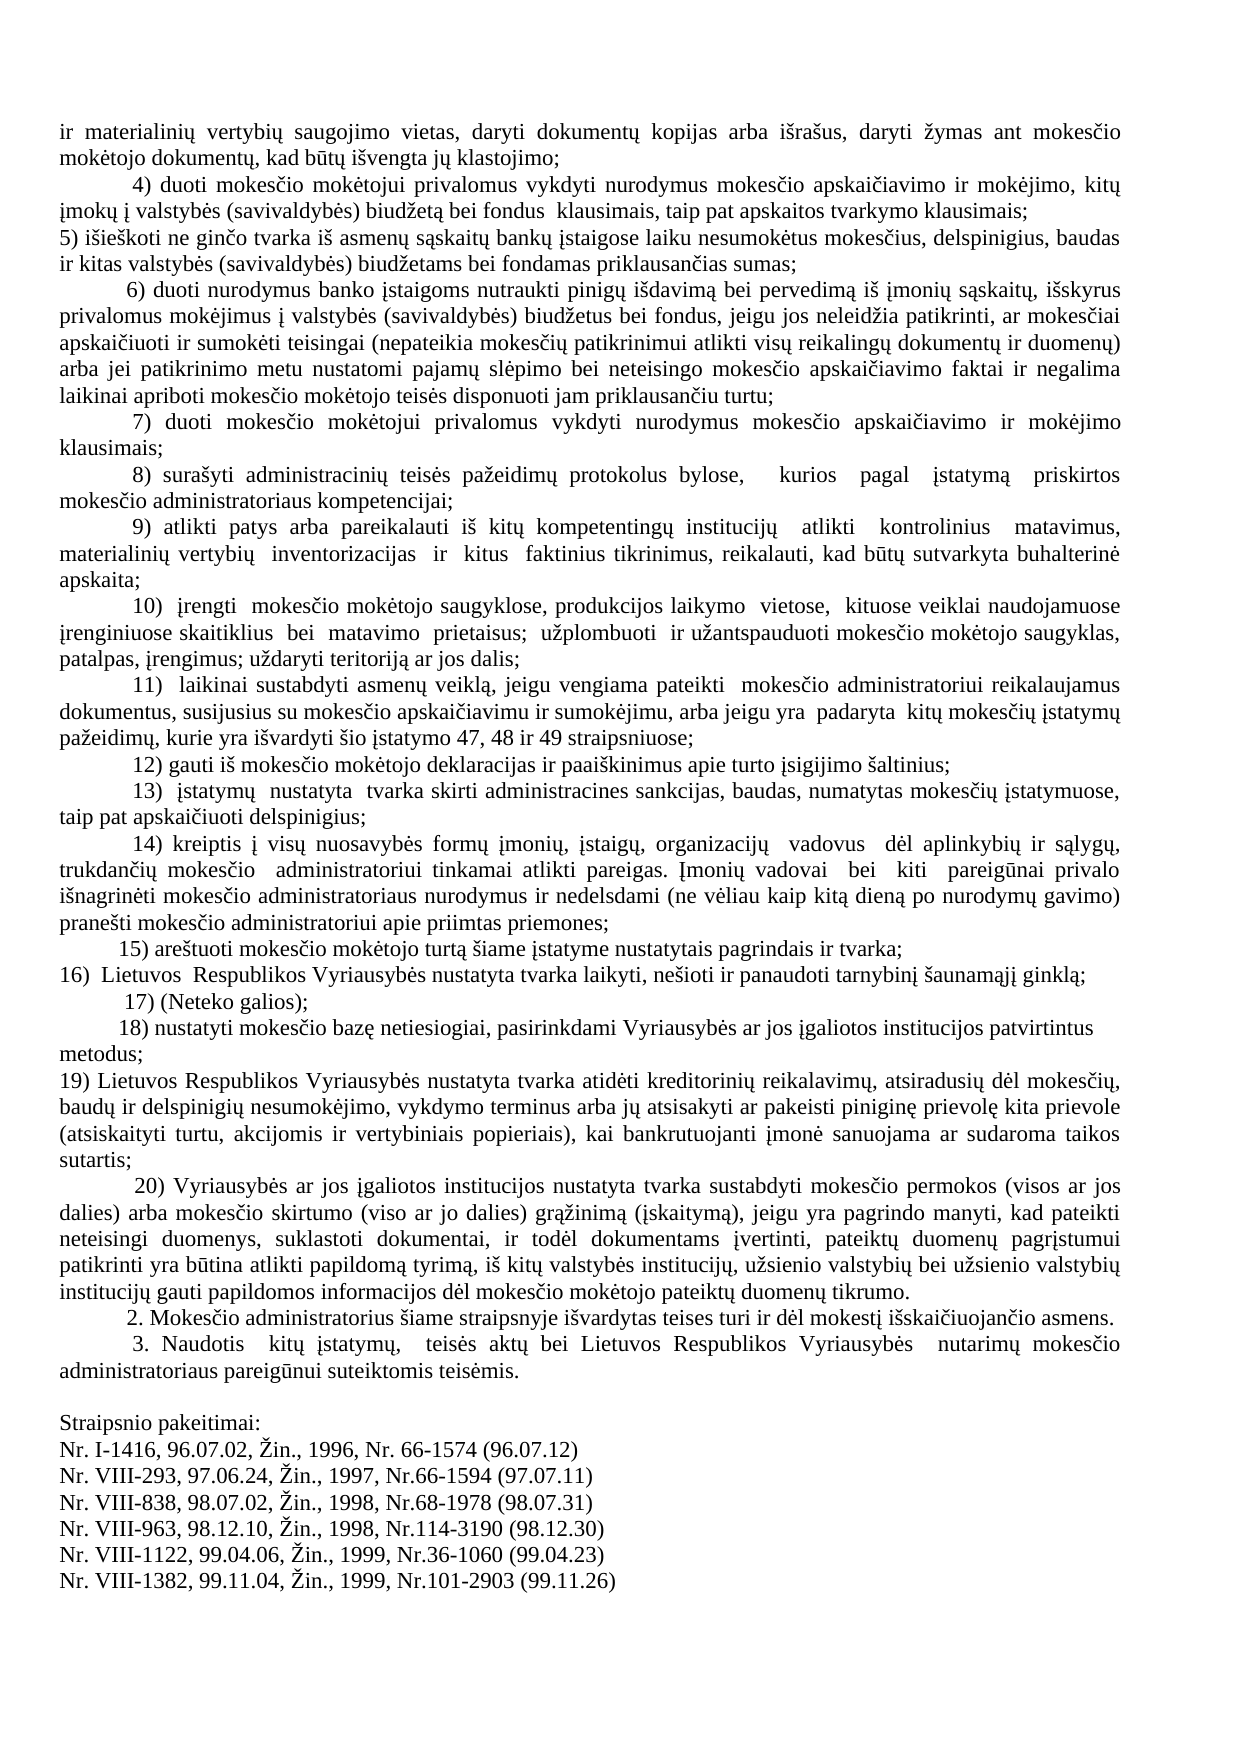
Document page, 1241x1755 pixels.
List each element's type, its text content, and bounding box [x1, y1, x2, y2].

text Nr. VIII-1122, 99.04.06, Žin., 1999, Nr.36-1060 (99.04.23) [59, 1541, 1122, 1568]
text Nr. VIII-838, 98.07.02, Žin., 1998, Nr.68-1978 (98.07.31) [59, 1488, 1122, 1515]
text 19) Lietuvos Respublikos Vyriausybės nustatyta tvarka atidėti kreditorinių reikalavimų, atsiradusių dėl mokesčių, baudų ir delspinigių nesumokėjimo, vykdymo terminus arba jų atsisakyti ar pakeisti piniginę prievolę kita prievole (atsiskaityti turtu, akcijomis ir vertybiniais popieriais), kai bankrutuojanti įmonė sanuojama ar sudaroma taikos sutartis; [59, 1067, 1122, 1172]
text 13) įstatymų nustatyta tvarka skirti administracines sankcijas, baudas, numatytas mokesčių įstatymuose, taip pat apskaičiuoti delspinigius; [59, 777, 1122, 830]
text 10) įrengti mokesčio mokėtojo saugyklose, produkcijos laikymo vietose, kituose veiklai naudojamuose įrenginiuose skaitiklius bei matavimo prietaisus; užplombuoti ir užantspauduoti mokesčio mokėtojo saugyklas, patalpas, įrengimus; uždaryti teritoriją ar jos dalis; [59, 592, 1122, 672]
text 14) kreiptis į visų nuosavybės formų įmonių, įstaigų, organizacijų vadovus dėl aplinkybių ir sąlygų, trukdančių mokesčio administratoriui tinkamai atlikti pareigas. Įmonių vadovai bei kiti pareigūnai privalo išnagrinėti mokesčio administratoriaus nurodymus ir nedelsdami (ne vėliau kaip kitą dieną po nurodymų gavimo) pranešti mokesčio administratoriui apie priimtas priemones; [59, 830, 1122, 935]
text 5) išieškoti ne ginčo tvarka iš asmenų sąskaitų bankų įstaigose laiku nesumokėtus mokesčius, delspinigius, baudas ir kitas valstybės (savivaldybės) biudžetams bei fondamas priklausančias sumas; [59, 223, 1122, 276]
text Nr. VIII-293, 97.06.24, Žin., 1997, Nr.66-1594 (97.07.11) [59, 1462, 1122, 1488]
text 2. Mokesčio administratorius šiame straipsnyje išvardytas teises turi ir dėl mokestį išskaičiuojančio asmens. [59, 1304, 1122, 1330]
text 6) duoti nurodymus banko įstaigoms nutraukti pinigų išdavimą bei pervedimą iš įmonių sąskaitų, išskyrus privalomus mokėjimus į valstybės (savivaldybės) biudžetus bei fondus, jeigu jos neleidžia patikrinti, ar mokesčiai apskaičiuoti ir sumokėti teisingai (nepateikia mokesčių patikrinimui atlikti visų reikalingų dokumentų ir duomenų) arba jei patikrinimo metu nustatomi pajamų slėpimo bei neteisingo mokesčio apskaičiavimo faktai ir negalima laikinai apriboti mokesčio mokėtojo teisės disponuoti jam priklausančiu turtu; [59, 276, 1122, 408]
text 9) atlikti patys arba pareikalauti iš kitų kompetentingų institucijų atlikti kontrolinius matavimus, materialinių vertybių inventorizacijas ir kitus faktinius tikrinimus, reikalauti, kad būtų sutvarkyta buhalterinė apskaita; [59, 513, 1122, 592]
text ir materialinių vertybių saugojimo vietas, daryti dokumentų kopijas arba išrašus, daryti žymas ant mokesčio mokėtojo dokumentų, kad būtų išvengta jų klastojimo; [59, 118, 1122, 171]
text 11) laikinai sustabdyti asmenų veiklą, jeigu vengiama pateikti mokesčio administratoriui reikalaujamus dokumentus, susijusius su mokesčio apskaičiavimu ir sumokėjimu, arba jeigu yra padaryta kitų mokesčių įstatymų pažeidimų, kurie yra išvardyti šio įstatymo 47, 48 ir 49 straipsniuose; [59, 672, 1122, 751]
text 8) surašyti administracinių teisės pažeidimų protokolus bylose, kurios pagal įstatymą priskirtos mokesčio administratoriaus kompetencijai; [59, 461, 1122, 513]
text 18) nustatyti mokesčio bazę netiesiogiai, pasirinkdami Vyriausybės ar jos įgaliotos institucijos patvirtintus metodus; [59, 1014, 1122, 1067]
text 7) duoti mokesčio mokėtojui privalomus vykdyti nurodymus mokesčio apskaičiavimo ir mokėjimo klausimais; [59, 408, 1122, 461]
text Nr. VIII-1382, 99.11.04, Žin., 1999, Nr.101-2903 (99.11.26) [59, 1568, 1122, 1594]
text 3. Naudotis kitų įstatymų, teisės aktų bei Lietuvos Respublikos Vyriausybės nutarimų mokesčio administratoriaus pareigūnui suteiktomis teisėmis. [59, 1330, 1122, 1383]
text Straipsnio pakeitimai: [59, 1409, 1122, 1436]
text 12) gauti iš mokesčio mokėtojo deklaracijas ir paaiškinimus apie turto įsigijimo šaltinius; [59, 751, 1122, 777]
text 15) areštuoti mokesčio mokėtojo turtą šiame įstatyme nustatytais pagrindais ir tvarka; [59, 935, 1122, 961]
text Nr. I-1416, 96.07.02, Žin., 1996, Nr. 66-1574 (96.07.12) [59, 1436, 1122, 1462]
text Nr. VIII-963, 98.12.10, Žin., 1998, Nr.114-3190 (98.12.30) [59, 1515, 1122, 1541]
text 17) (Neteko galios); [59, 988, 1122, 1014]
text 20) Vyriausybės ar jos įgaliotos institucijos nustatyta tvarka sustabdyti mokesčio permokos (visos ar jos dalies) arba mokesčio skirtumo (viso ar jo dalies) grąžinimą (įskaitymą), jeigu yra pagrindo manyti, kad pateikti neteisingi duomenys, suklastoti dokumentai, ir todėl dokumentams įvertinti, pateiktų duomenų pagrįstumui patikrinti yra būtina atlikti papildomą tyrimą, iš kitų valstybės institucijų, užsienio valstybių bei užsienio valstybių institucijų gauti papildomos informacijos dėl mokesčio mokėtojo pateiktų duomenų tikrumo. [59, 1172, 1122, 1304]
text 16) Lietuvos Respublikos Vyriausybės nustatyta tvarka laikyti, nešioti ir panaudoti tarnybinį šaunamąjį ginklą; [59, 961, 1122, 988]
text 4) duoti mokesčio mokėtojui privalomus vykdyti nurodymus mokesčio apskaičiavimo ir mokėjimo, kitų įmokų į valstybės (savivaldybės) biudžetą bei fondus klausimais, taip pat apskaitos tvarkymo klausimais; [59, 171, 1122, 223]
